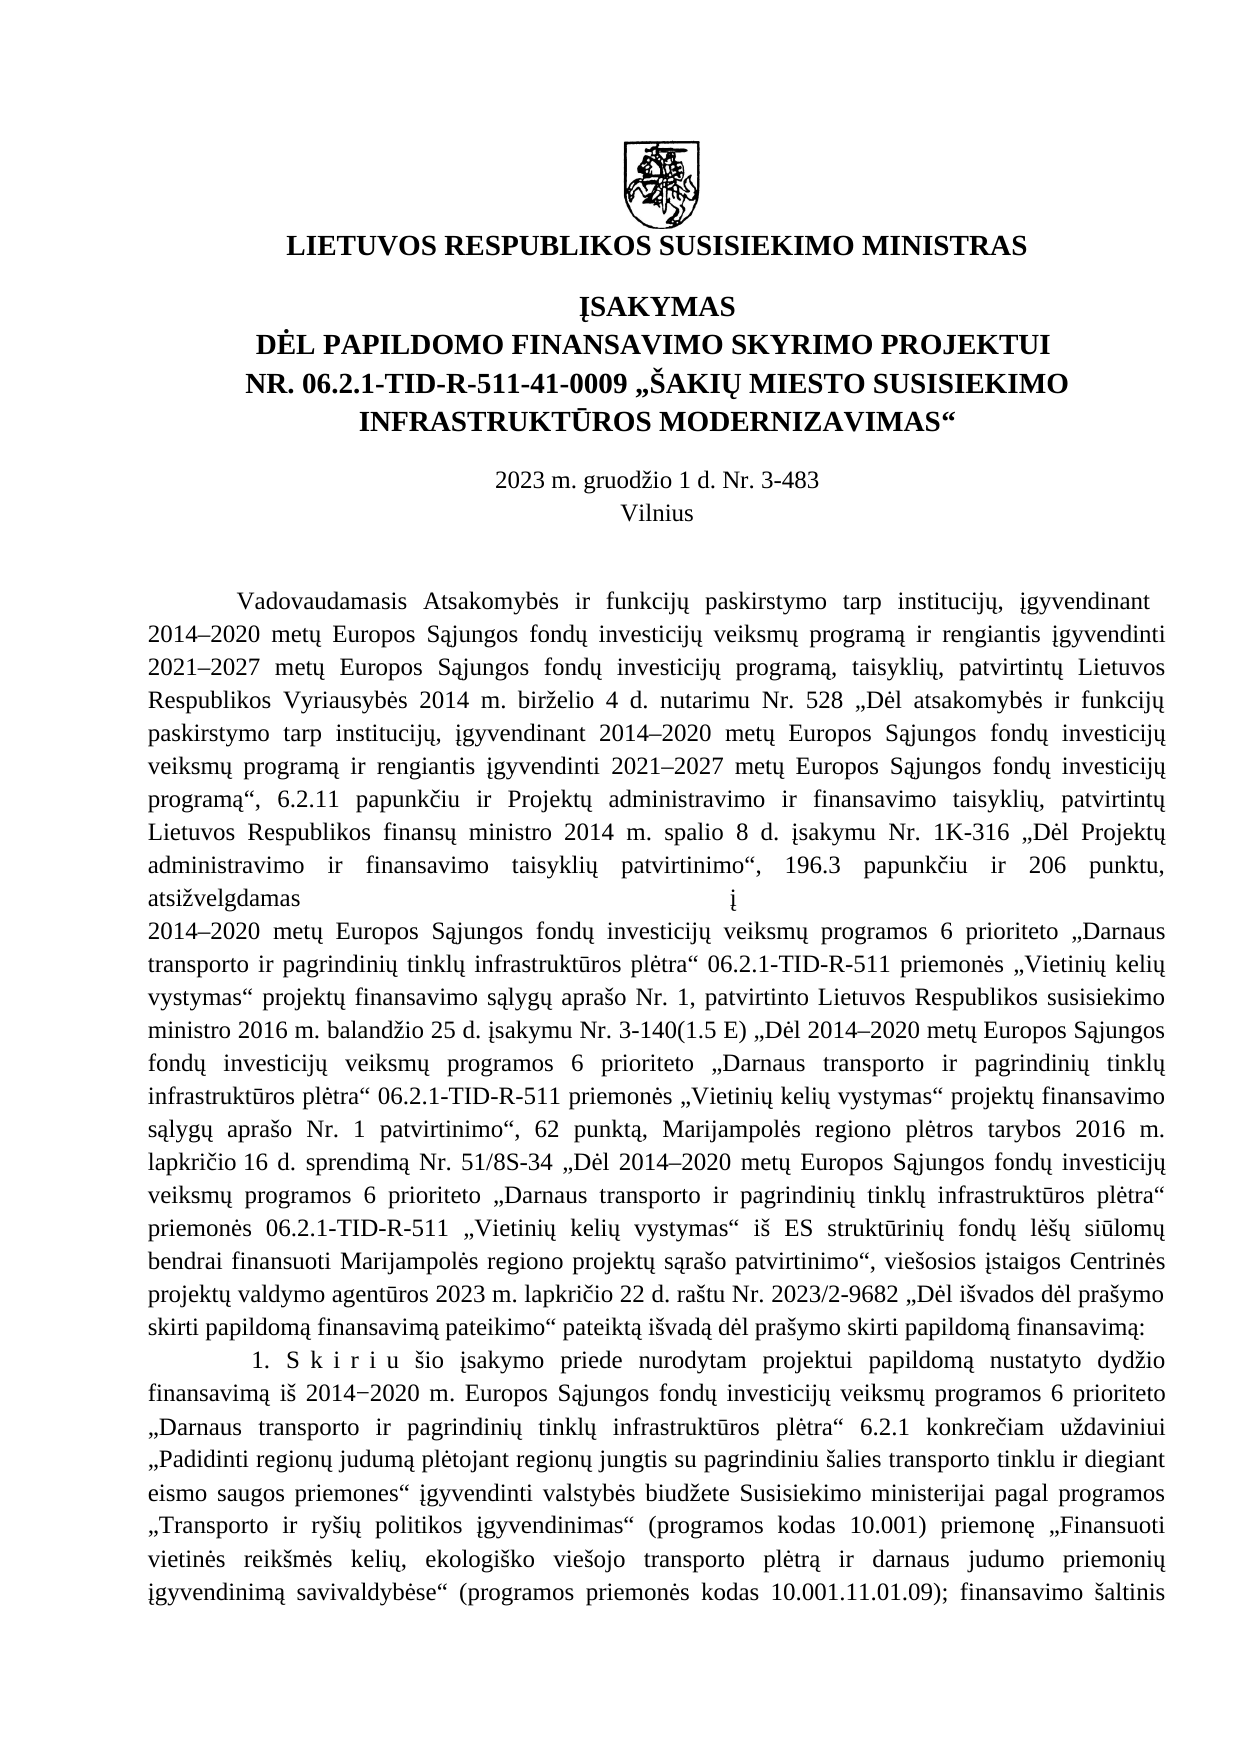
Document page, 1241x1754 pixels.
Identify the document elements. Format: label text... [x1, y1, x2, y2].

text ĮSAKYMAS [148, 289, 1166, 322]
text 2023 m. gruodžio 1 d. Nr. 3-483 [148, 465, 1166, 493]
text 1. Skiriu šio įsakymo priede nurodytam projektui papildomą nustatyto dydžio finansavimą iš 2014−2020 m. Europos Sąjungos fondų investicijų veiksmų programos 6 prioriteto „Darnaus transporto ir pagrindinių tinklų infrastruktūros plėtra“ 6.2.1 konkrečiam uždaviniui „Padidinti regionų judumą plėtojant regionų jungtis su pagrindiniu šalies transporto tinklu ir diegiant eismo saugos priemones“ įgyvendinti valstybės biudžete Susisiekimo ministerijai pagal programos „Transporto ir ryšių politikos įgyvendinimas“ (programos kodas 10.001) priemonę „Finansuoti vietinės reikšmės kelių, ekologiško viešojo transporto plėtrą ir darnaus judumo priemonių įgyvendinimą savivaldybėse“ (programos priemonės kodas 10.001.11.01.09); finansavimo šaltinis [148, 1346, 1166, 1605]
text Vilnius [148, 498, 1166, 527]
text LIETUVOS RESPUBLIKOS SUSISIEKIMO MINISTRAS [148, 228, 1166, 262]
text DĖL PAPILDOMO FINANSAVIMO SKYRIMO PROJEKTUI [148, 327, 1166, 361]
text NR. 06.2.1-TID-R-511-41-0009 „ŠAKIŲ MIESTO SUSISIEKIMO INFRASTRUKTŪROS MODERNIZAVIMAS“ [148, 366, 1166, 438]
text Vadovaudamasis Atsakomybės ir funkcijų paskirstymo tarp institucijų, įgyvendinant 2014–2020 metų Europos Sąjungos fondų investicijų veiksmų programą ir rengiantis įgyvendinti 2021–2027 metų Europos Sąjungos fondų investicijų programą, taisyklių, patvirtintų Lietuvos Respublikos Vyriausybės 2014 m. birželio 4 d. nutarimu Nr. 528 „Dėl atsakomybės ir funkcijų paskirstymo tarp institucijų, įgyvendinant 2014–2020 metų Europos Sąjungos fondų investicijų veiksmų programą ir rengiantis įgyvendinti 2021–2027 metų Europos Sąjungos fondų investicijų programą“, 6.2.11 papunkčiu ir Projektų administravimo ir finansavimo taisyklių, patvirtintų Lietuvos Respublikos finansų ministro 2014 m. spalio 8 d. įsakymu Nr. 1K-316 „Dėl Projektų administravimo ir finansavimo taisyklių patvirtinimo“, 196.3 papunkčiu ir 206 punktu, atsižvelgdamas į 2014–2020 metų Europos Sąjungos fondų investicijų veiksmų programos 6 prioriteto „Darnaus transporto ir pagrindinių tinklų infrastruktūros plėtra“ 06.2.1-TID-R-511 priemonės „Vietinių kelių vystymas“ projektų finansavimo sąlygų aprašo Nr. 1, patvirtinto Lietuvos Respublikos susisiekimo ministro 2016 m. balandžio 25 d. įsakymu Nr. 3-140(1.5 E) „Dėl 2014–2020 metų Europos Sąjungos fondų investicijų veiksmų programos 6 prioriteto „Darnaus transporto ir pagrindinių tinklų infrastruktūros plėtra“ 06.2.1-TID-R-511 priemonės „Vietinių kelių vystymas“ projektų finansavimo sąlygų aprašo Nr. 1 patvirtinimo“, 62 punktą, Marijampolės regiono plėtros tarybos 2016 m. lapkričio 16 d. sprendimą Nr. 51/8S-34 „Dėl 2014–2020 metų Europos Sąjungos fondų investicijų veiksmų programos 6 prioriteto „Darnaus transporto ir pagrindinių tinklų infrastruktūros plėtra“ priemonės 06.2.1-TID-R-511 „Vietinių kelių vystymas“ iš ES struktūrinių fondų lėšų siūlomų bendrai finansuoti Marijampolės regiono projektų sąrašo patvirtinimo“, viešosios įstaigos Centrinės projektų valdymo agentūros 2023 m. lapkričio 22 d. raštu Nr. 2023/2-9682 „Dėl išvados dėl prašymo skirti papildomą finansavimą pateikimo“ pateiktą išvadą dėl prašymo skirti papildomą finansavimą: [148, 586, 1166, 1341]
